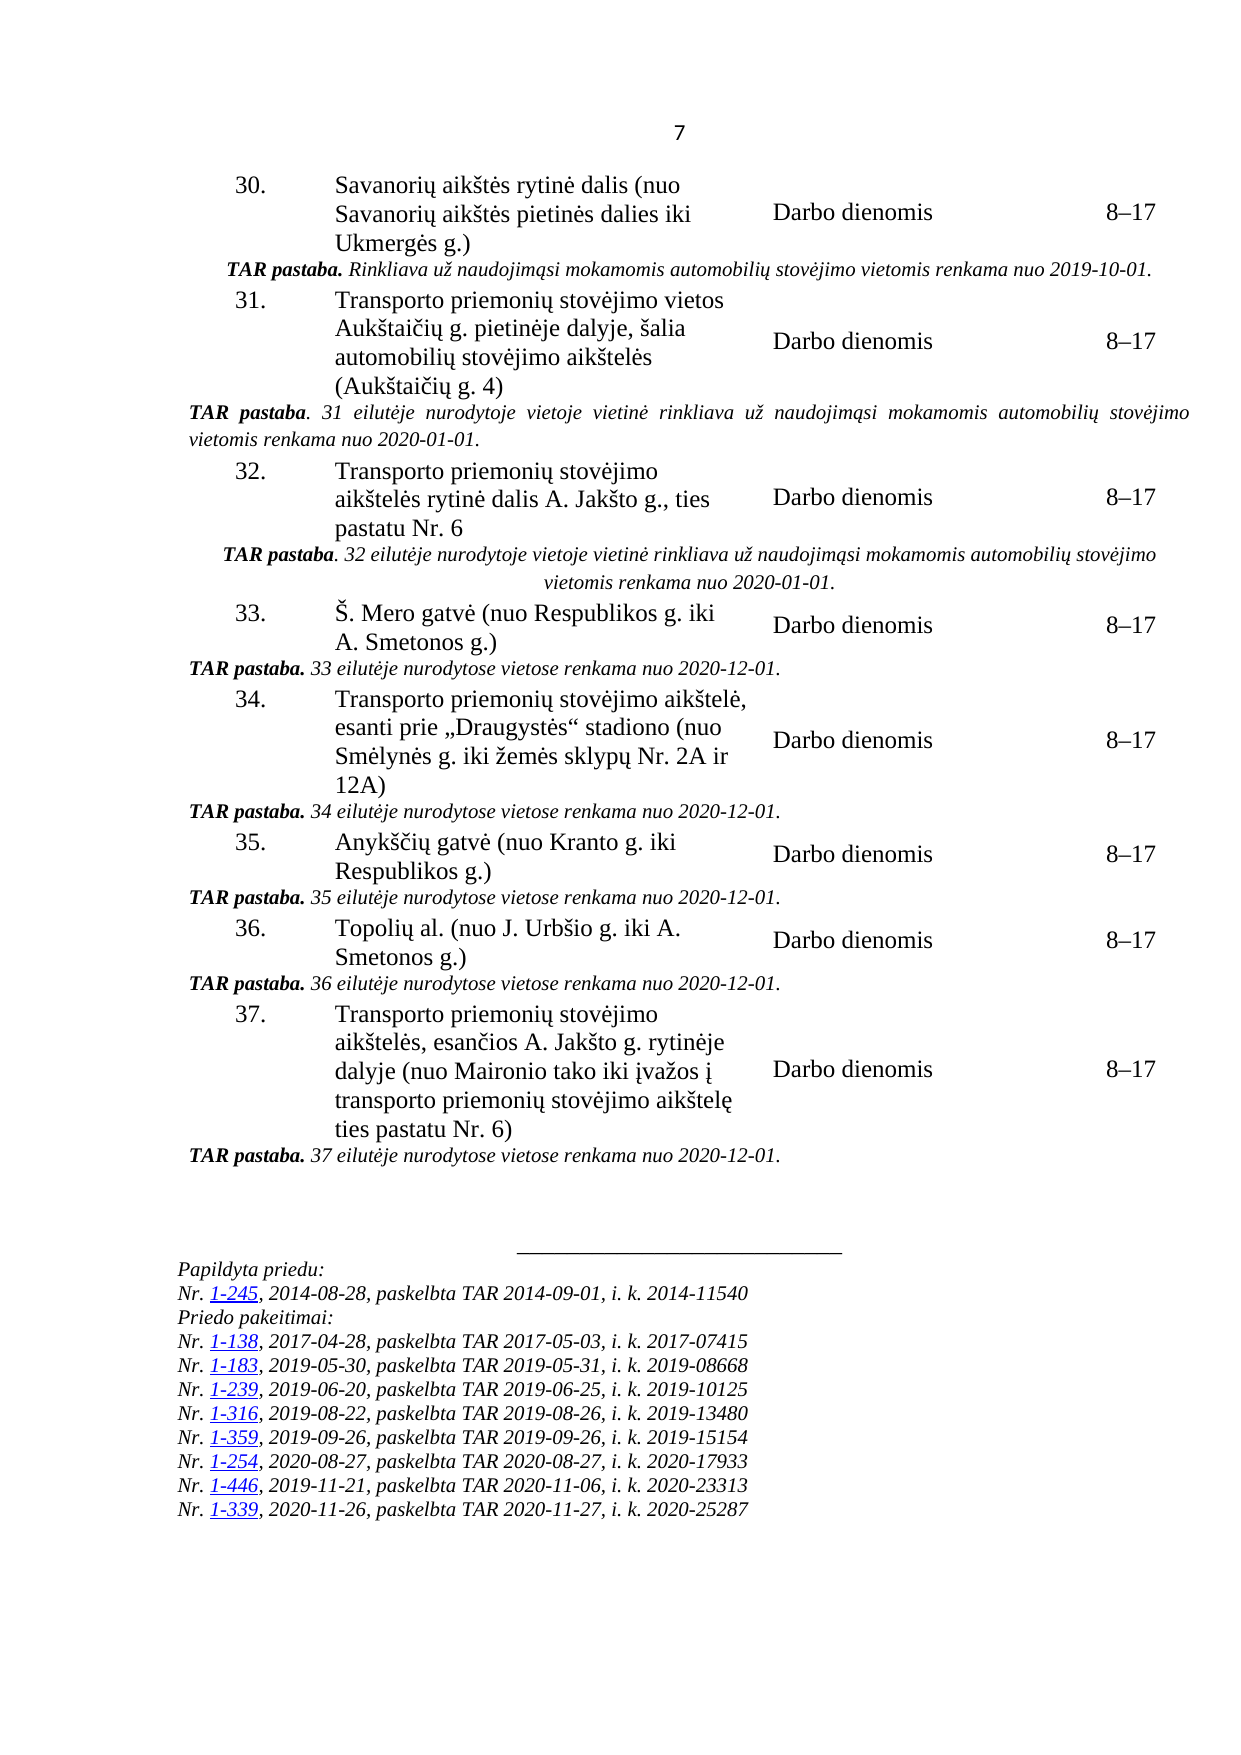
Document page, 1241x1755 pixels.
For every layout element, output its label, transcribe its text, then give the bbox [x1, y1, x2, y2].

table_cell Darbo dienomis [761, 598, 1058, 655]
table_cell [761, 1171, 1058, 1204]
text Papildyta priedu: [177, 1257, 1181, 1281]
table_cell 8–17 [1058, 999, 1204, 1142]
table_cell 32. [177, 456, 323, 542]
table_cell Transporto priemonių stovėjimo aikštelės, esančios A. Jakšto g. rytinėje dalyje (nuo Maironio tako iki įvažos į transporto priemonių stovėjimo aikštelę ties pastatu Nr. 6) [323, 999, 761, 1142]
text Priedo pakeitimai: [177, 1305, 1181, 1329]
table_cell 30. [177, 170, 323, 256]
table_cell TAR pastaba. 35 eilutėje nurodytose vietose renkama nuo 2020-12-01. [177, 885, 1204, 913]
table_cell TAR pastaba. 34 eilutėje nurodytose vietose renkama nuo 2020-12-01. [177, 799, 1204, 827]
table_cell Darbo dienomis [761, 913, 1058, 970]
table_cell [1058, 1171, 1204, 1204]
table_cell Transporto priemonių stovėjimo aikštelė, esanti prie „Draugystės“ stadiono (nuo Smėlynės g. iki žemės sklypų Nr. 2A ir 12A) [323, 684, 761, 799]
table_cell 8–17 [1058, 598, 1204, 655]
table_cell 34. [177, 684, 323, 799]
table_cell 8–17 [1058, 456, 1204, 542]
table_cell Anykščių gatvė (nuo Kranto g. iki Respublikos g.) [323, 827, 761, 884]
table_cell [177, 1204, 1204, 1228]
table_cell 8–17 [1058, 170, 1204, 256]
table_cell 8–17 [1058, 913, 1204, 970]
table_cell 35. [177, 827, 323, 884]
table_cell Darbo dienomis [761, 170, 1058, 256]
table_cell 33. [177, 598, 323, 655]
table_cell TAR pastaba. Rinkliava už naudojimąsi mokamomis automobilių stovėjimo vietomis renkama nuo 2019-10-01. [177, 256, 1204, 285]
table_cell TAR pastaba. 33 eilutėje nurodytose vietose renkama nuo 2020-12-01. [177, 655, 1204, 684]
table_cell 37. [177, 999, 323, 1142]
table_cell 31. [177, 285, 323, 400]
text Nr. 1-138, 2017-04-28, paskelbta TAR 2017-05-03, i. k. 2017-07415 [177, 1329, 1181, 1353]
table_cell Darbo dienomis [761, 456, 1058, 542]
table_cell Darbo dienomis [761, 999, 1058, 1142]
table_cell TAR pastaba. 36 eilutėje nurodytose vietose renkama nuo 2020-12-01. [177, 970, 1204, 999]
table_cell [323, 1171, 761, 1204]
text Nr. 1-339, 2020-11-26, paskelbta TAR 2020-11-27, i. k. 2020-25287 [177, 1497, 1181, 1521]
text Nr. 1-446, 2019-11-21, paskelbta TAR 2020-11-06, i. k. 2020-23313 [177, 1473, 1181, 1497]
table_cell Š. Mero gatvė (nuo Respublikos g. iki A. Smetonos g.) [323, 598, 761, 655]
table_cell Transporto priemonių stovėjimo aikštelės rytinė dalis A. Jakšto g., ties pastatu Nr. 6 [323, 456, 761, 542]
table_cell 8–17 [1058, 684, 1204, 799]
table_cell TAR pastaba. 31 eilutėje nurodytoje vietoje vietinė rinkliava už naudojimąsi mokamomis automobilių stovėjimo vietomis renkama nuo 2020-01-01. [177, 400, 1204, 456]
table_cell [177, 1171, 323, 1204]
text Nr. 1-245, 2014-08-28, paskelbta TAR 2014-09-01, i. k. 2014-11540 [177, 1281, 1181, 1305]
table_cell TAR pastaba. 37 eilutėje nurodytose vietose renkama nuo 2020-12-01. [177, 1143, 1204, 1171]
table_cell 8–17 [1058, 827, 1204, 884]
text __________________________ [177, 1228, 1181, 1257]
table_cell Transporto priemonių stovėjimo vietos Aukštaičių g. pietinėje dalyje, šalia automobilių stovėjimo aikštelės (Aukštaičių g. 4) [323, 285, 761, 400]
table_cell Savanorių aikštės rytinė dalis (nuo Savanorių aikštės pietinės dalies iki Ukmergės g.) [323, 170, 761, 256]
table_cell 8–17 [1058, 285, 1204, 400]
text Nr. 1-254, 2020-08-27, paskelbta TAR 2020-08-27, i. k. 2020-17933 [177, 1449, 1181, 1473]
table_cell TAR pastaba. 32 eilutėje nurodytoje vietoje vietinė rinkliava už naudojimąsi mokamomis automobilių stovėjimo vietomis renkama nuo 2020-01-01. [177, 542, 1204, 598]
table_cell Darbo dienomis [761, 285, 1058, 400]
text Nr. 1-359, 2019-09-26, paskelbta TAR 2019-09-26, i. k. 2019-15154 [177, 1425, 1181, 1449]
text Nr. 1-316, 2019-08-22, paskelbta TAR 2019-08-26, i. k. 2019-13480 [177, 1401, 1181, 1425]
table_cell Darbo dienomis [761, 684, 1058, 799]
table_cell Darbo dienomis [761, 827, 1058, 884]
table_cell Topolių al. (nuo J. Urbšio g. iki A. Smetonos g.) [323, 913, 761, 970]
text Nr. 1-183, 2019-05-30, paskelbta TAR 2019-05-31, i. k. 2019-08668 [177, 1353, 1181, 1377]
table_cell 36. [177, 913, 323, 970]
text Nr. 1-239, 2019-06-20, paskelbta TAR 2019-06-25, i. k. 2019-10125 [177, 1377, 1181, 1401]
